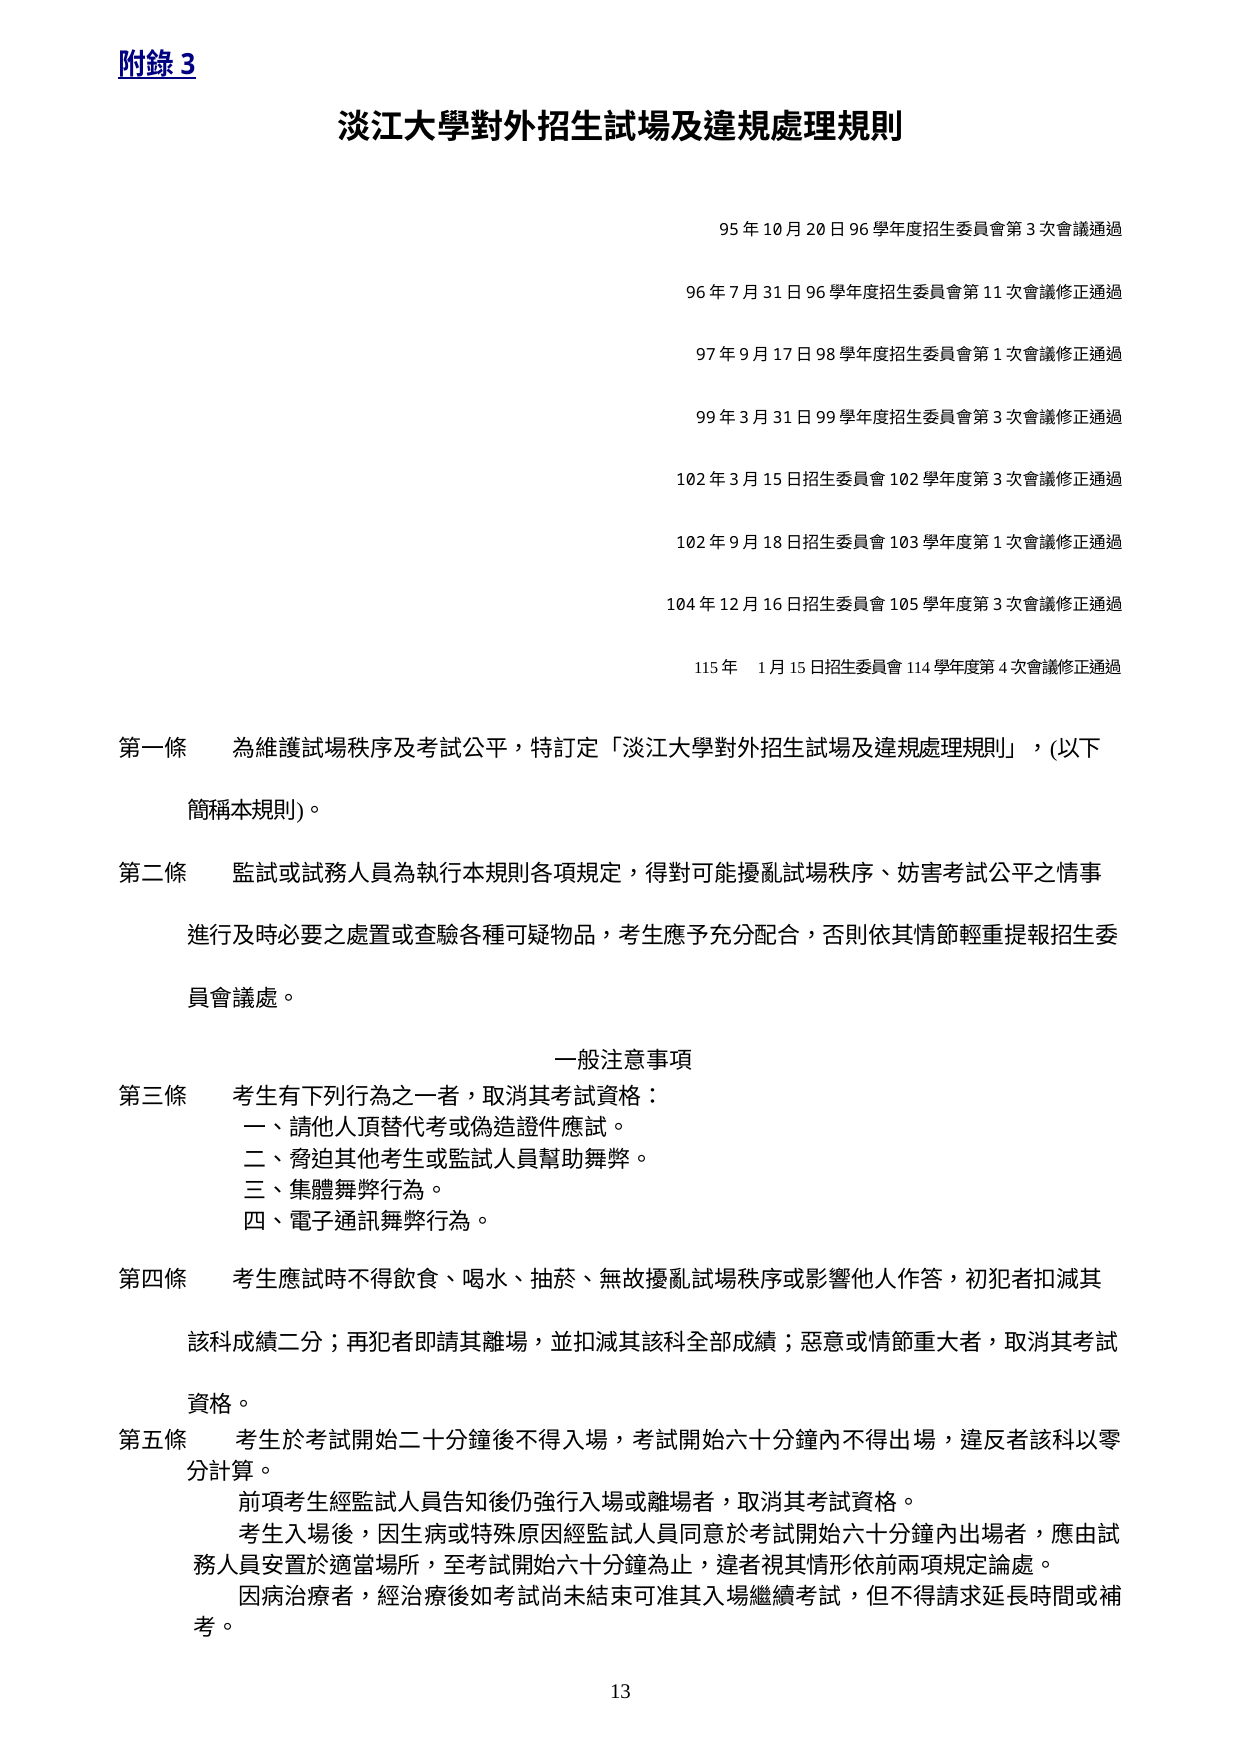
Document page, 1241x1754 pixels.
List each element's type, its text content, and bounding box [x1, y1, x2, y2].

text 第四條 考生應試時不得飲食、喝水、抽菸、無故擾亂試場秩序或影響他人作答，初犯者扣減其該科成績二分；再犯者即請其離場，並扣減其該科全部成績；惡意或情節重大者，取消其考試資格。 [118, 1236, 1122, 1423]
text 二、脅迫其他考生或監試人員幫助舞弊。 [243, 1142, 1122, 1173]
text 104年12月16日招生委員會105學年度第3次會議修正通過 [121, 562, 1122, 624]
text 99年3月31日99學年度招生委員會第3次會議修正通過 [121, 374, 1122, 437]
text 102年9月18日招生委員會103學年度第1次會議修正通過 [121, 499, 1122, 562]
text 97年9月17日98學年度招生委員會第1次會議修正通過 [121, 312, 1122, 374]
text 115年 1月15日招生委員會114學年度第4次會議修正通過 [558, 624, 1122, 687]
text 95年10月20日96學年度招生委員會第3次會議通過 [121, 187, 1122, 249]
text 102年3月15日招生委員會102學年度第3次會議修正通過 [121, 437, 1122, 499]
text 第一條 為維護試場秩序及考試公平，特訂定「淡江大學對外招生試場及違規處理規則」，(以下簡稱本規則)。 [118, 704, 1122, 829]
text 考生入場後，因生病或特殊原因經監試人員同意於考試開始六十分鐘內出場者，應由試務人員安置於適當場所，至考試開始六十分鐘為止，違者視其情形依前兩項規定論處。 [193, 1517, 1122, 1579]
text 第五條 考生於考試開始二十分鐘後不得入場，考試開始六十分鐘內不得出場，違反者該科以零分計算。 [118, 1423, 1122, 1486]
text 四、電子通訊舞弊行為。 [243, 1204, 1122, 1236]
text 因病治療者，經治療後如考試尚未結束可准其入場繼續考試，但不得請求延長時間或補考。 [193, 1579, 1122, 1642]
text 三、集體舞弊行為。 [243, 1173, 1122, 1204]
text 一般注意事項 [124, 1017, 1122, 1079]
text 96年7月31日96學年度招生委員會第11次會議修正通過 [121, 249, 1122, 312]
text 一、請他人頂替代考或偽造證件應試。 [243, 1111, 1122, 1142]
text 第二條 監試或試務人員為執行本規則各項規定，得對可能擾亂試場秩序、妨害考試公平之情事進行及時必要之處置或查驗各種可疑物品，考生應予充分配合，否則依其情節輕重提報招生委員會議處。 [118, 829, 1122, 1017]
subtitle 淡江大學對外招生試場及違規處理規則 [118, 83, 1122, 145]
text 前項考生經監試人員告知後仍強行入場或離場者，取消其考試資格。 [193, 1486, 1122, 1517]
text 附錄3 [118, 20, 1122, 83]
text 第三條 考生有下列行為之一者，取消其考試資格： [118, 1079, 1122, 1111]
